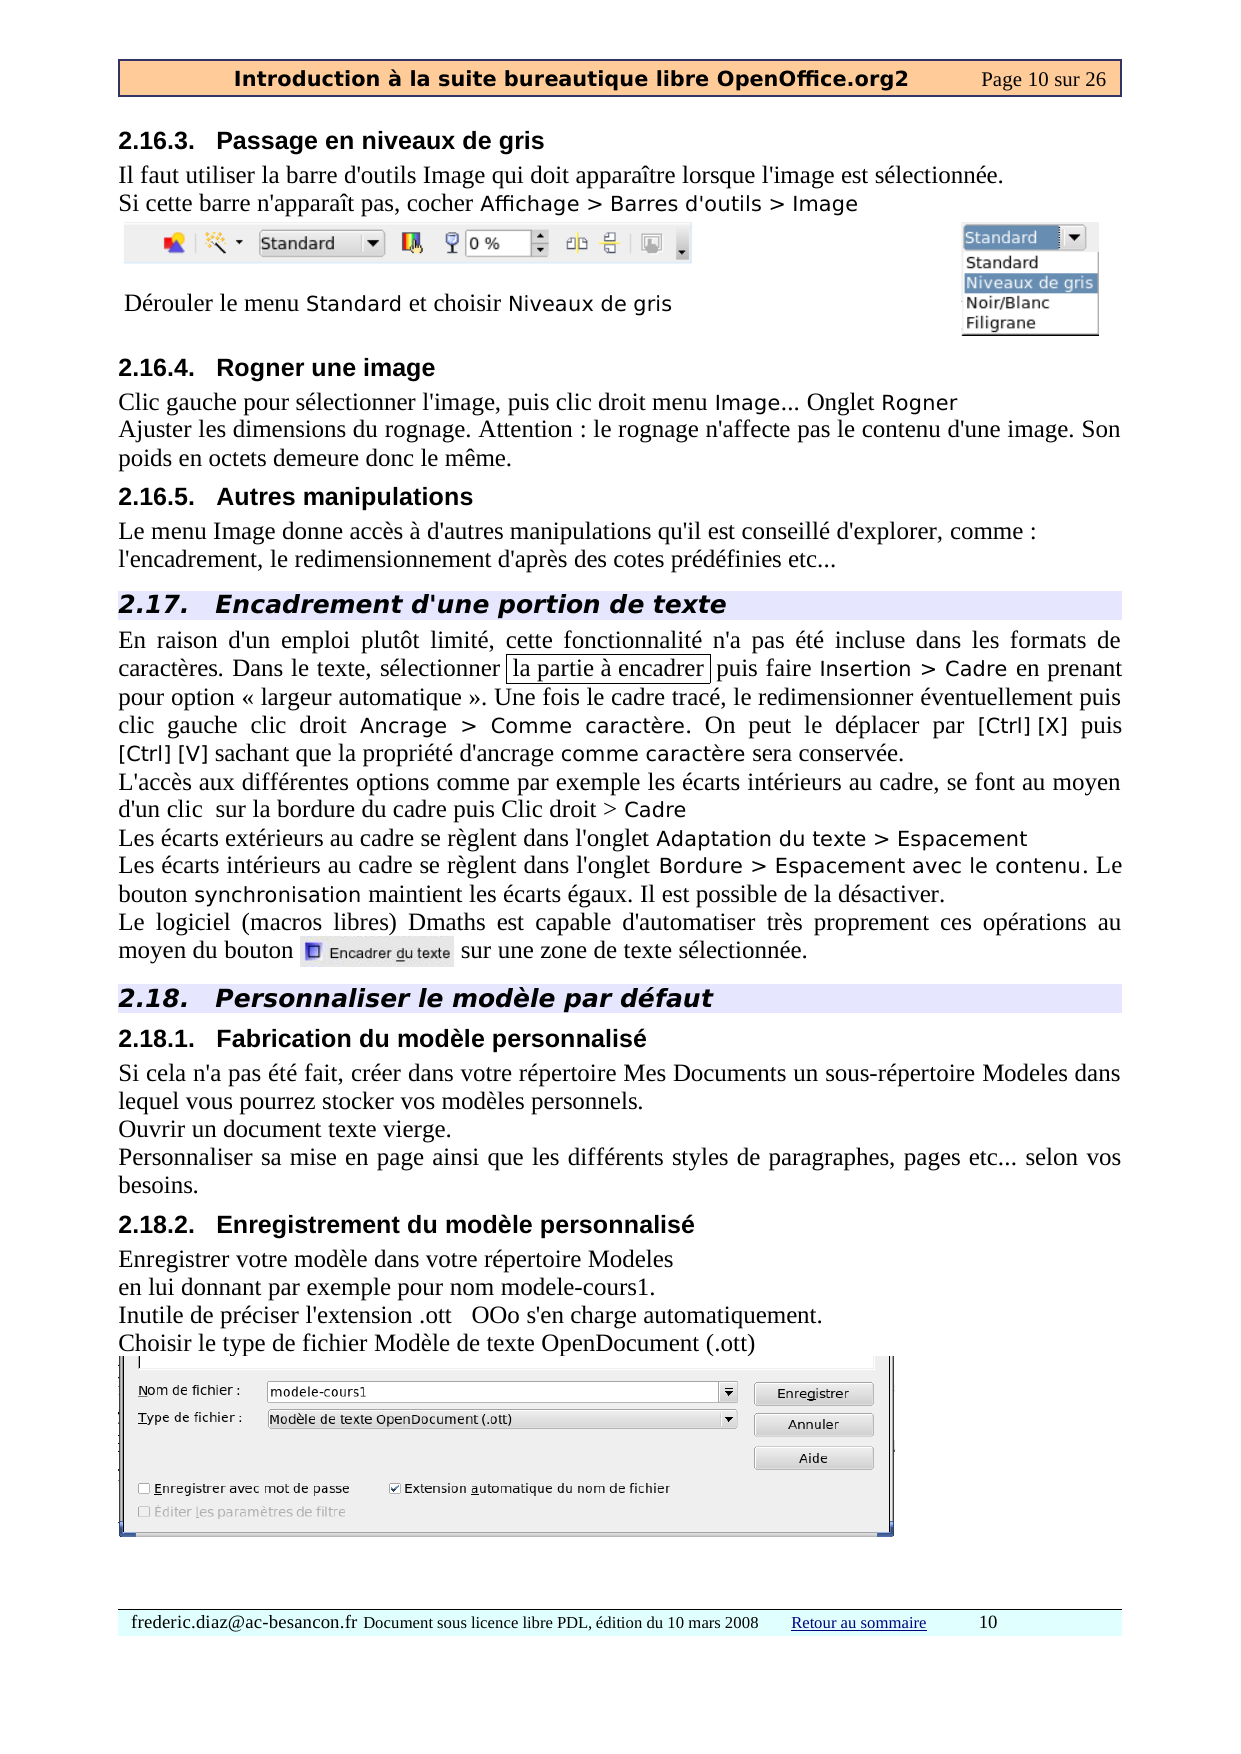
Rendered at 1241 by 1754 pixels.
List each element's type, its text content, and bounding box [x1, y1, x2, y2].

subtitle Passage en niveaux de gris [118, 127, 1122, 154]
subtitle Fabrication du modèle personnalisé [118, 1025, 1122, 1053]
table_header Dérouler le menu Standard et choisir Niveaux de gris [118, 217, 956, 342]
picture [300, 936, 455, 967]
text En raison d'un emploi plutôt limité, cette fonctionnalité n'a pas été incluse dans les formats de caractères. Dans le texte, sélectionnerpuis faire Insertion > Cadre en prenant pour option « largeur automatique ». Une fois le cadre tracé, le redimensionner éventuellement puis clic gauche clic droit Ancrage > Comme caractère. On peut le déplacer par [Ctrl] [X] puis [Ctrl] [V] sachant que la propriété d'ancrage comme caractère sera conservée. [118, 626, 1122, 767]
text Les écarts extérieurs au cadre se règlent dans l'onglet Adaptation du texte > Espacement [118, 823, 1122, 851]
text Le menu Image donne accès à d'autres manipulations qu'il est conseillé d'explorer, comme : [118, 517, 1122, 545]
text Personnaliser sa mise en page ainsi que les différents styles de paragraphes, pages etc... selon vos besoins. [118, 1143, 1122, 1199]
text Il faut utiliser la barre d'outils Image qui doit apparaître lorsque l'image est sélectionnée. [118, 161, 1122, 188]
text Enregistrer votre modèle dans votre répertoire Modeles [118, 1244, 1122, 1272]
picture [123, 222, 693, 265]
text Ouvrir un document texte vierge. [118, 1115, 1122, 1143]
text en lui donnant par exemple pour nom modele-cours1. [118, 1272, 1122, 1301]
text l'encadrement, le redimensionnement d'après des cotes prédéfinies etc... [118, 545, 1122, 573]
subtitle Personnaliser le modèle par défaut [118, 984, 1122, 1013]
text Le logiciel (macros libres) Dmaths est capable d'automatiser très proprement ces opérations au moyen du bouton sur une zone de texte sélectionnée. [118, 907, 1122, 966]
text L'accès aux différentes options comme par exemple les écarts intérieurs au cadre, se font au moyen d'un clic sur la bordure du cadre puis Clic droit > Cadre [118, 767, 1122, 823]
text Les écarts intérieurs au cadre se règlent dans l'onglet Bordure > Espacement avec le contenu. Le bouton synchronisation maintient les écarts égaux. Il est possible de la désactiver. [118, 851, 1122, 907]
text Si cela n'a pas été fait, créer dans votre répertoire Mes Documents un sous-répertoire Modeles dans lequel vous pourrez stocker vos modèles personnels. [118, 1059, 1122, 1115]
text Inutile de préciser l'extension .ott OOo s'en charge automatiquement. [118, 1301, 1122, 1328]
text Si cette barre n'apparaît pas, cocher Affichage > Barres d'outils > Image [118, 188, 1122, 217]
text la partie à encadrer [512, 655, 704, 682]
subtitle Encadrement d'une portion de texte [118, 591, 1122, 620]
picture [118, 1356, 895, 1537]
text Ajuster les dimensions du rognage. Attention : le rognage n'affecte pas le contenu d'une image. Son poids en octets demeure donc le même. [118, 415, 1122, 471]
text Clic gauche pour sélectionner l'image, puis clic droit menu Image... Onglet Rogner [118, 387, 1122, 415]
subtitle Autres manipulations [118, 483, 1122, 511]
table_header [956, 217, 1122, 342]
picture [961, 222, 1099, 336]
subtitle Rogner une image [118, 353, 1122, 381]
subtitle Enregistrement du modèle personnalisé [118, 1211, 1122, 1238]
text Choisir le type de fichier Modèle de texte OpenDocument (.ott) [118, 1328, 1122, 1357]
